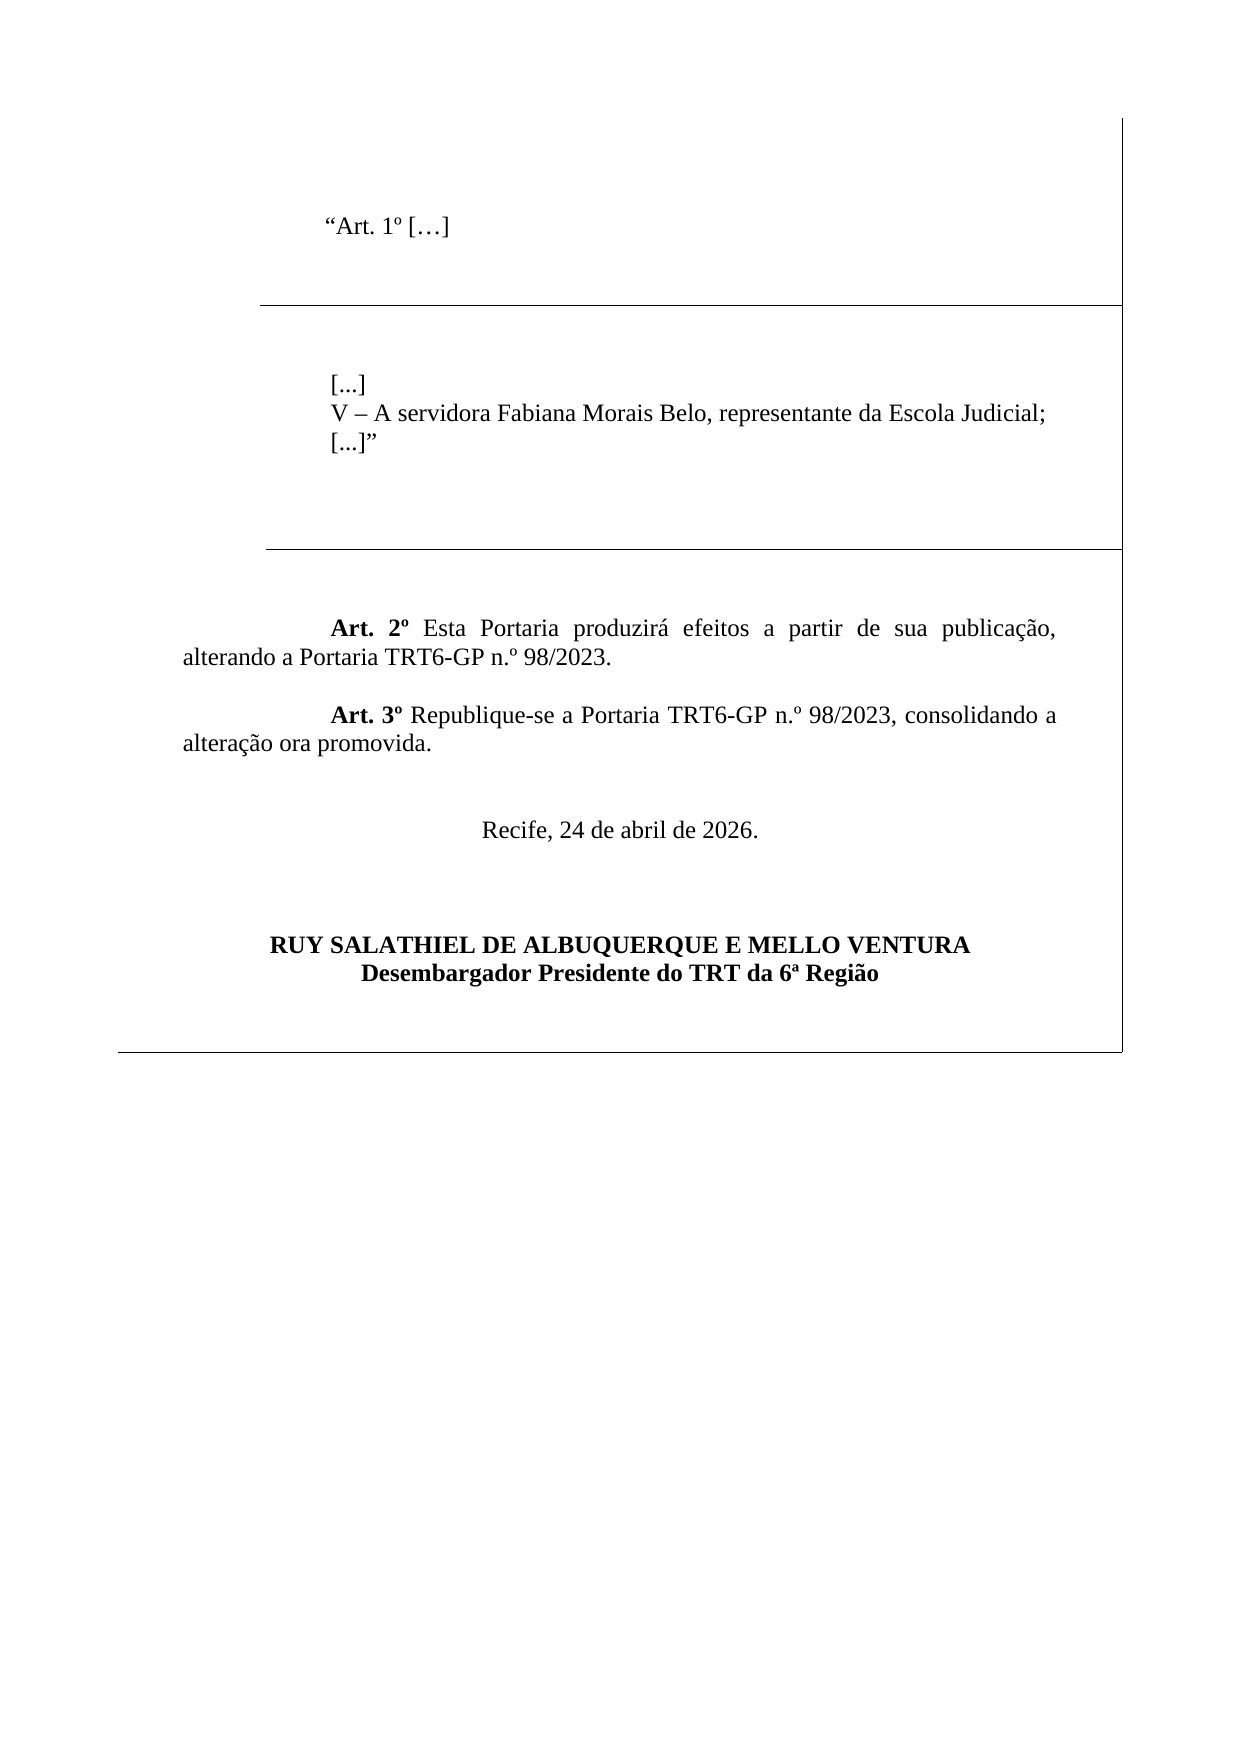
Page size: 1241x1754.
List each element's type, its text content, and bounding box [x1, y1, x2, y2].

text “Art. 1º […] [260, 211, 1122, 305]
text [...] [266, 305, 1122, 398]
text [...]” [266, 427, 1122, 456]
text Desembargador Presidente do TRT da 6ª Região [118, 958, 1122, 1052]
text RUY SALATHIEL DE ALBUQUERQUE E MELLO VENTURA [118, 930, 1122, 958]
text Art. 2º Esta Portaria produzirá efeitos a partir de sua publicação, alterando a Portaria TRT6-GP n.º 98/2023. [118, 549, 1122, 671]
text Art. 3º Republique-se a Portaria TRT6-GP n.º 98/2023, consolidando a alteração ora promovida. [118, 700, 1122, 757]
text Recife, 24 de abril de 2026. [118, 815, 1122, 843]
text V – A servidora Fabiana Morais Belo, representante da Escola Judicial; [266, 398, 1122, 427]
